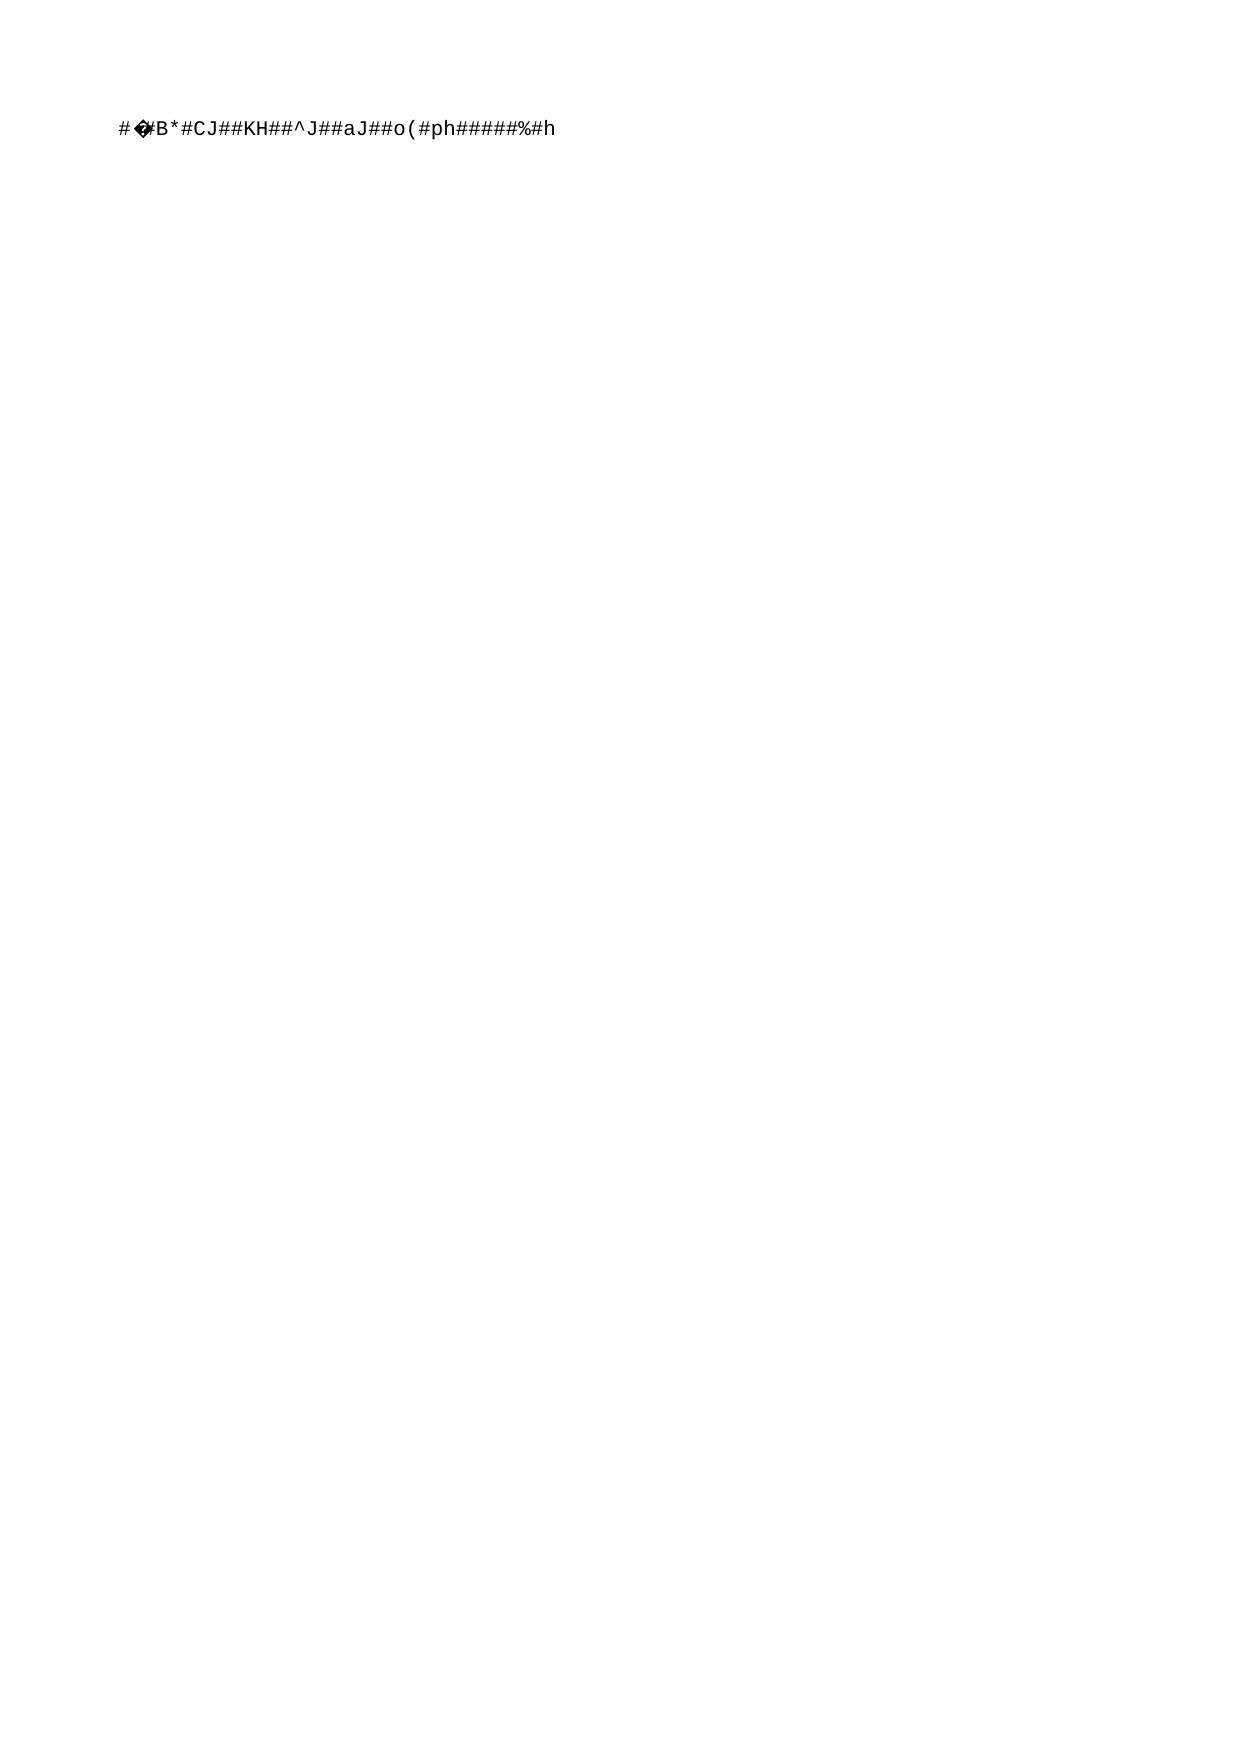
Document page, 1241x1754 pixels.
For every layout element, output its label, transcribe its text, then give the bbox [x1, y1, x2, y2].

text #�#B*#CJ##KH##^J##aJ##o(#ph#####%#h [118, 118, 1122, 142]
